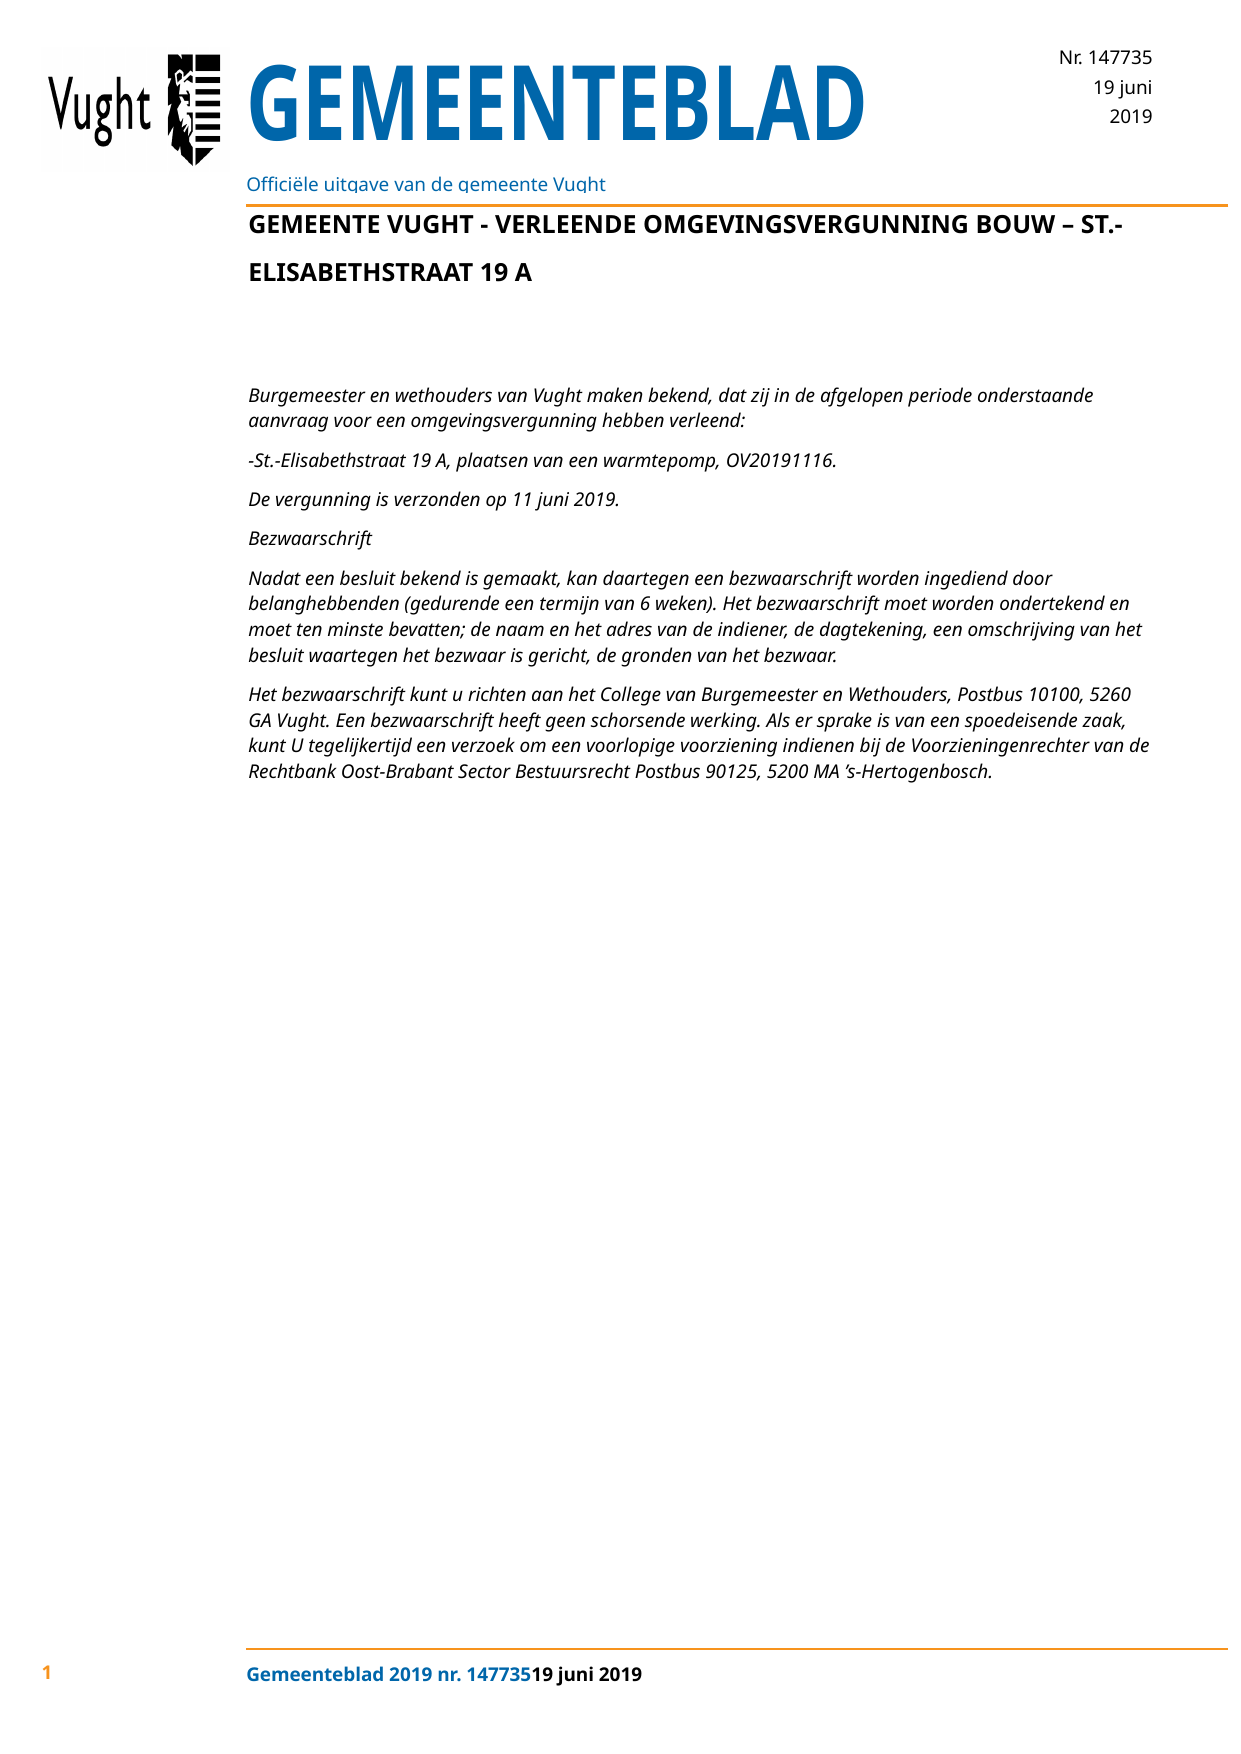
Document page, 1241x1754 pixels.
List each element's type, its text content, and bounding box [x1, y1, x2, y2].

text De vergunning is verzonden op 11 juni 2019. [248, 486, 1152, 512]
text Nadat een besluit bekend is gemaakt, kan daartegen een bezwaarschrift worden ingediend door belanghebbenden (gedurende een termijn van 6 weken). Het bezwaarschrift moet worden ondertekend en moet ten minste bevatten; de naam en het adres van de indiener, de dagtekening, een omschrijving van het besluit waartegen het bezwaar is gericht, de gronden van het bezwaar. [248, 565, 1152, 668]
text Bezwaarschrift [248, 525, 1152, 551]
text -St.-Elisabethstraat 19 A, plaatsen van een warmtepomp, OV20191116. [248, 447, 1152, 473]
text GEMEENTE VUGHT - VERLEENDE OMGEVINGSVERGUNNING BOUW – ST.-ELISABETHSTRAAT 19 A [248, 207, 1152, 288]
text Burgemeester en wethouders van Vught maken bekend, dat zij in de afgelopen periode onderstaande aanvraag voor een omgevingsvergunning hebben verleend: [248, 382, 1152, 433]
text Het bezwaarschrift kunt u richten aan het College van Burgemeester en Wethouders, Postbus 10100, 5260 GA Vught. Een bezwaarschrift heeft geen schorsende werking. Als er sprake is van een spoedeisende zaak, kunt U tegelijkertijd een verzoek om een voorlopige voorziening indienen bij de Voorzieningenrechter van de Rechtbank Oost-Brabant Sector Bestuursrecht Postbus 90125, 5200 MA ’s-Hertogenbosch. [248, 681, 1152, 784]
picture [41, 47, 231, 172]
